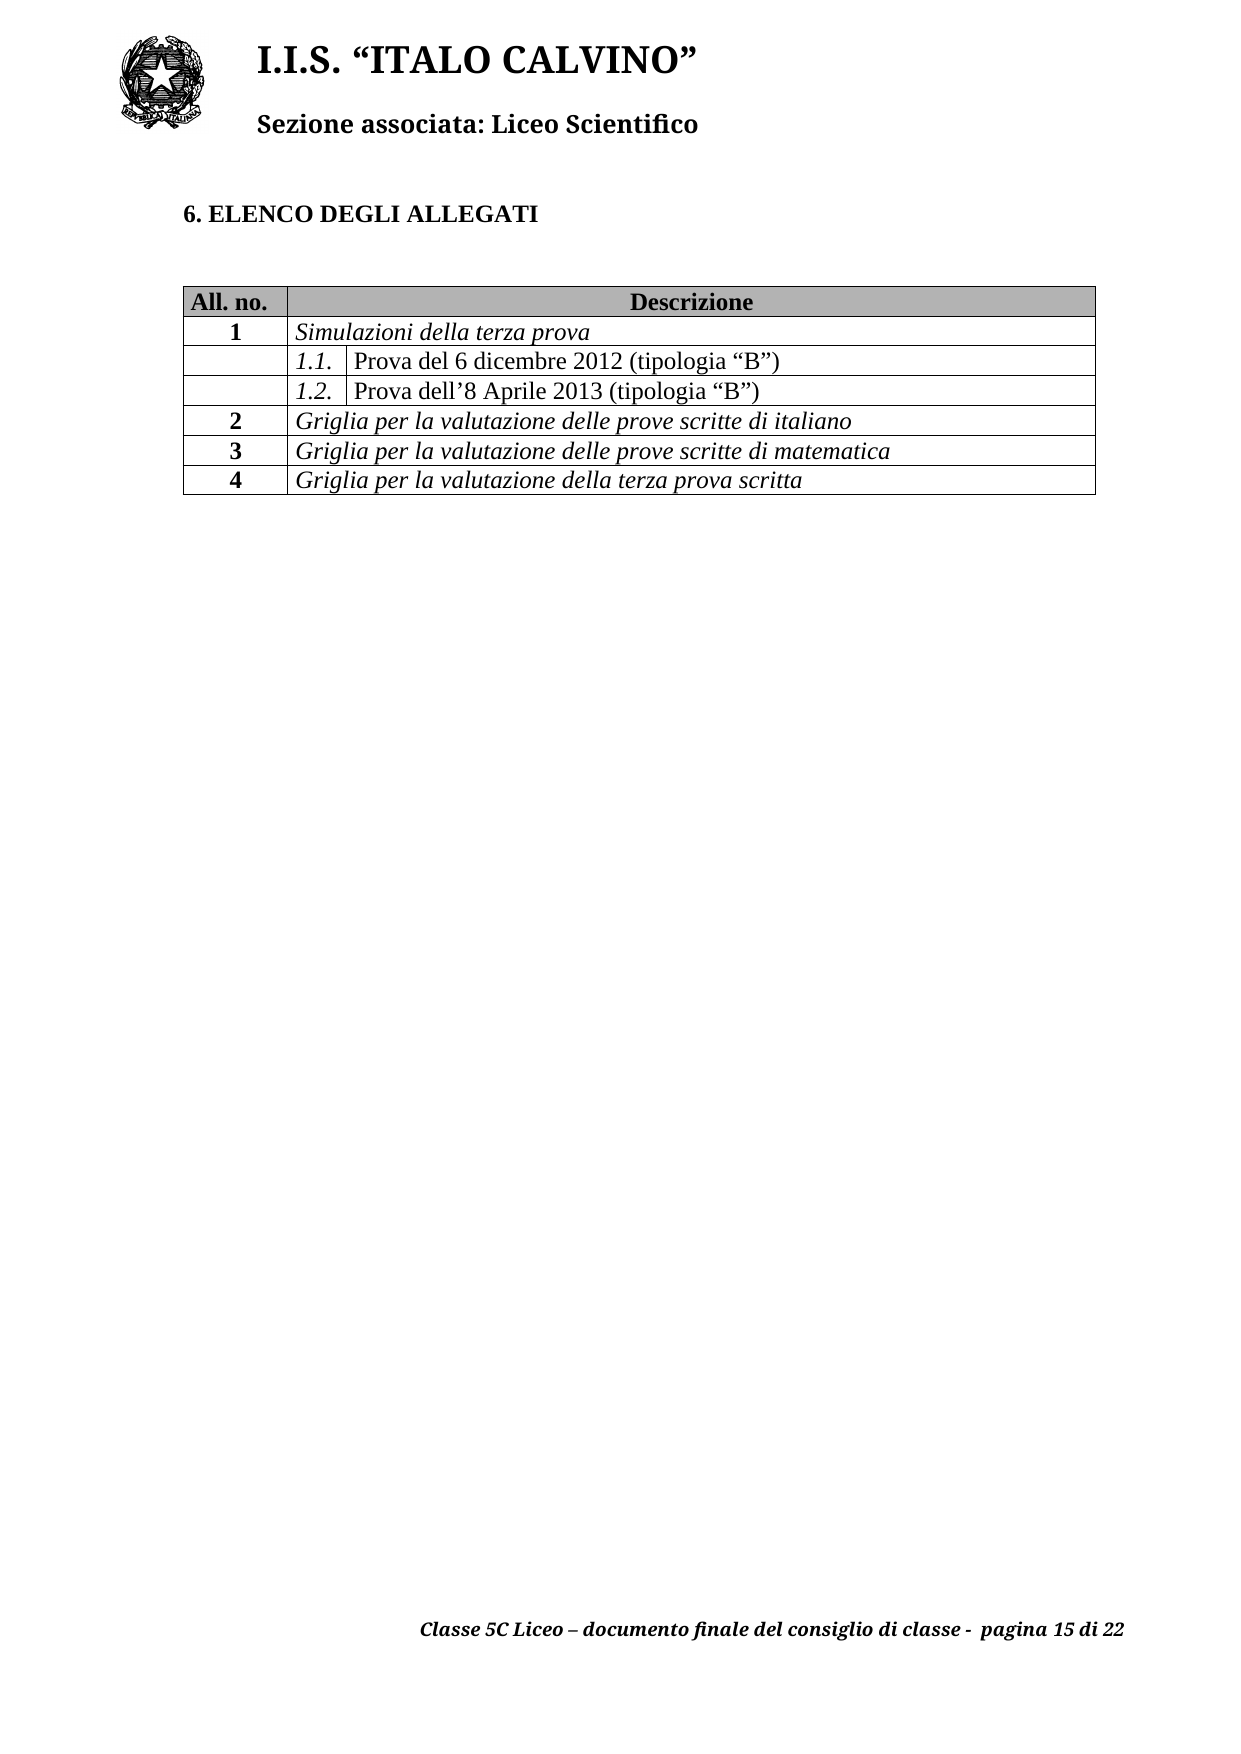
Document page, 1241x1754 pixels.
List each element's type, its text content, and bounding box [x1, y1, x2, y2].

table_cell 2 [184, 406, 287, 435]
table_cell Griglia per la valutazione delle prove scritte di italiano [288, 406, 1095, 435]
table_cell Prova del 6 dicembre 2012 (tipologia “B”) [347, 346, 1095, 375]
table_cell [184, 376, 287, 405]
table_cell Griglia per la valutazione delle prove scritte di matematica [288, 436, 1095, 464]
table_cell [184, 346, 287, 375]
table_cell Griglia per la valutazione della terza prova scritta [288, 466, 1095, 494]
table_cell 1.2. [288, 376, 346, 405]
table_cell 3 [184, 436, 287, 464]
table_cell Prova dell’8 Aprile 2013 (tipologia “B”) [347, 376, 1095, 405]
subtitle 6. ELENCO DEGLI ALLEGATI [183, 199, 1081, 228]
table_header Descrizione [288, 287, 1095, 316]
table_cell Simulazioni della terza prova [288, 317, 1095, 345]
table_cell 1 [184, 317, 287, 345]
table_cell 1.1. [288, 346, 346, 375]
table_header All. no. [184, 287, 287, 316]
table_cell 4 [184, 466, 287, 494]
